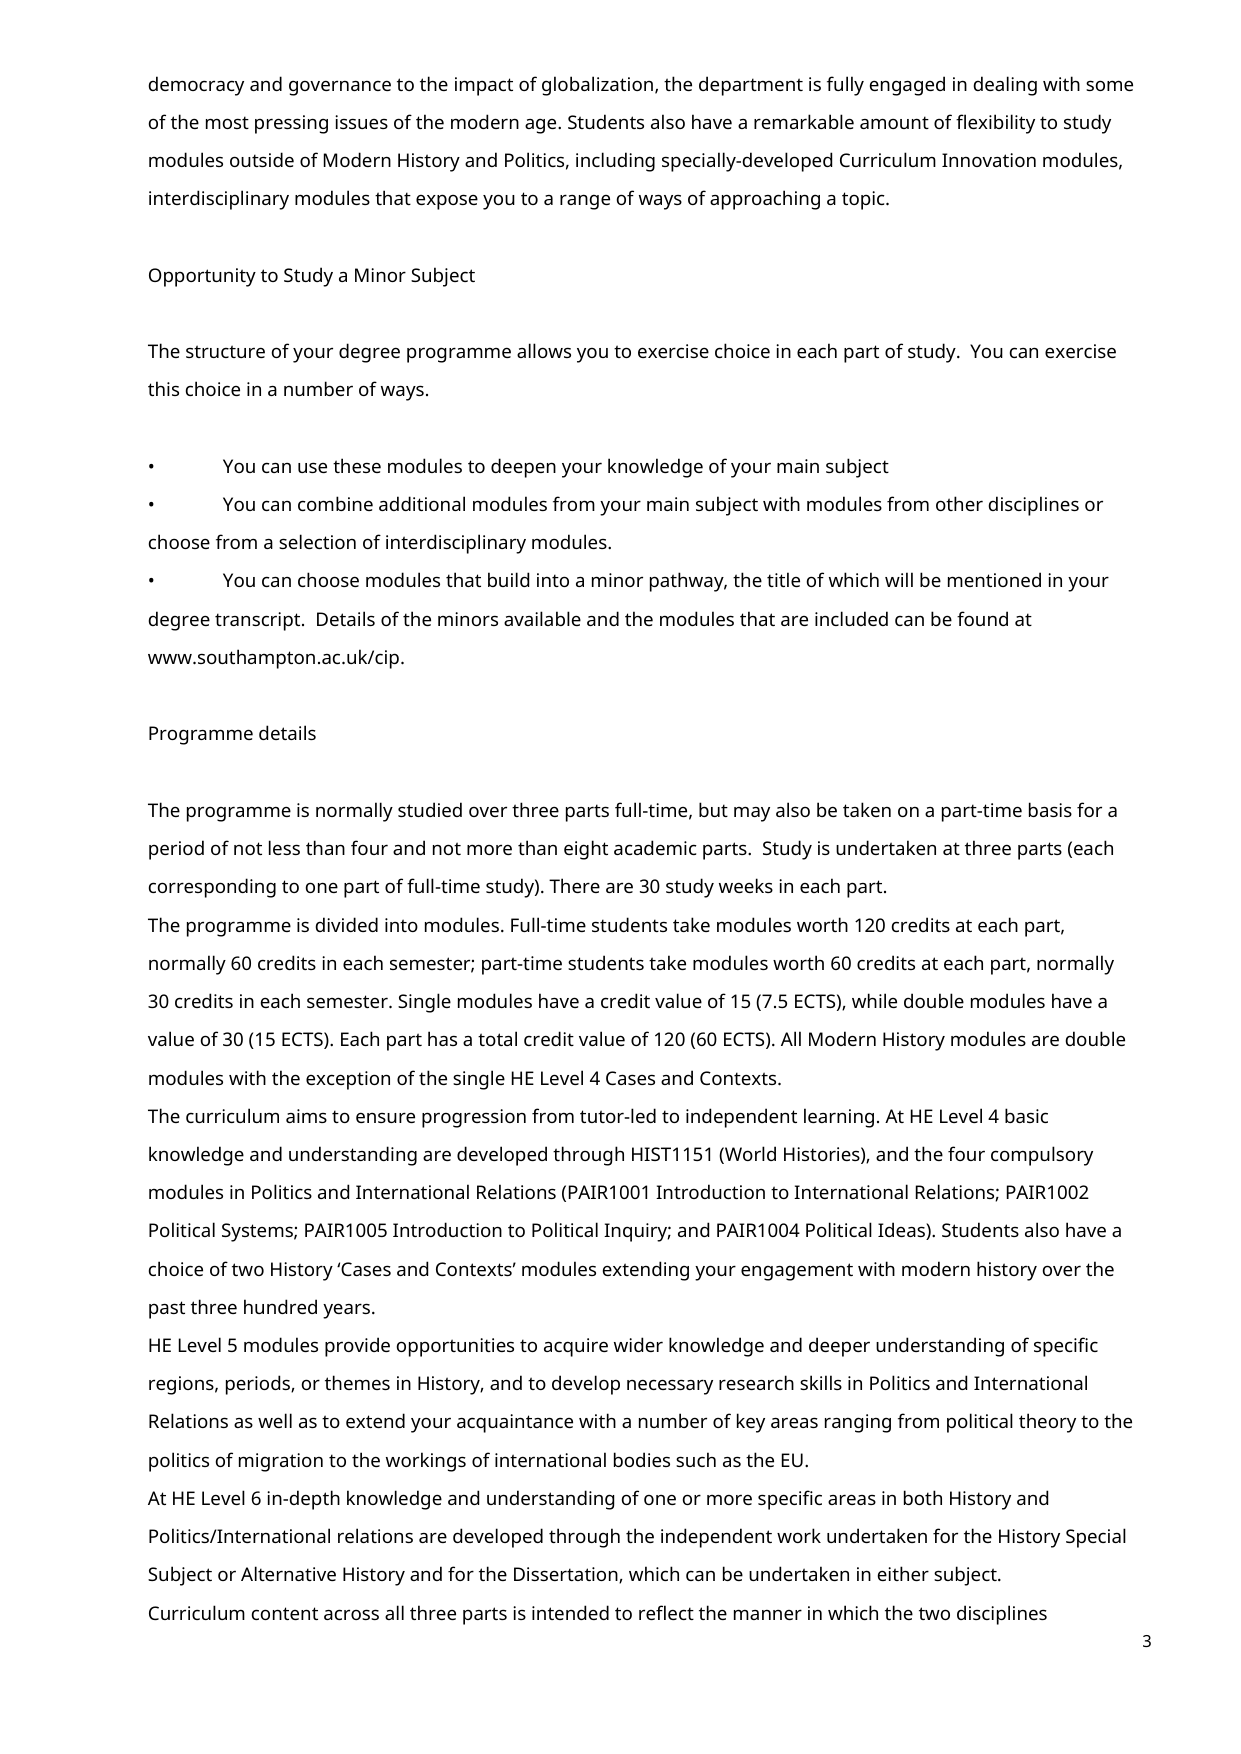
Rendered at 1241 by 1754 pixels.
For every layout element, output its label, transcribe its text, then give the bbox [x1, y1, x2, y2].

table_header democracy and governance to the impact of globalization, the department is fully engaged in dealing with some of the most pressing issues of the modern age. Students also have a remarkable amount of flexibility to study modules outside of Modern History and Politics, including specially-developed Curriculum Innovation modules, interdisciplinary modules that expose you to a range of ways of approaching a topic. Opportunity to Study a Minor Subject The structure of your degree programme allows you to exercise choice in each part of study. You can exercise this choice in a number of ways. • You can use these modules to deepen your knowledge of your main subject • You can combine additional modules from your main subject with modules from other disciplines or choose from a selection of interdisciplinary modules. • You can choose modules that build into a minor pathway, the title of which will be mentioned in your degree transcript. Details of the minors available and the modules that are included can be found at www.southampton.ac.uk/cip. Programme details The programme is normally studied over three parts full-time, but may also be taken on a part-time basis for a period of not less than four and not more than eight academic parts. Study is undertaken at three parts (each corresponding to one part of full-time study). There are 30 study weeks in each part. The programme is divided into modules. Full-time students take modules worth 120 credits at each part, normally 60 credits in each semester; part-time students take modules worth 60 credits at each part, normally 30 credits in each semester. Single modules have a credit value of 15 (7.5 ECTS), while double modules have a value of 30 (15 ECTS). Each part has a total credit value of 120 (60 ECTS). All Modern History modules are double modules with the exception of the single HE Level 4 Cases and Contexts. The curriculum aims to ensure progression from tutor-led to independent learning. At HE Level 4 basic knowledge and understanding are developed through HIST1151 (World Histories), and the four compulsory modules in Politics and International Relations (PAIR1001 Introduction to International Relations; PAIR1002 Political Systems; PAIR1005 Introduction to Political Inquiry; and PAIR1004 Political Ideas). Students also have a choice of two History ‘Cases and Contexts’ modules extending your engagement with modern history over the past three hundred years. HE Level 5 modules provide opportunities to acquire wider knowledge and deeper understanding of specific regions, periods, or themes in History, and to develop necessary research skills in Politics and International Relations as well as to extend your acquaintance with a number of key areas ranging from political theory to the politics of migration to the workings of international bodies such as the EU. At HE Level 6 in-depth knowledge and understanding of one or more specific areas in both History and Politics/International relations are developed through the independent work undertaken for the History Special Subject or Alternative History and for the Dissertation, which can be undertaken in either subject. Curriculum content across all three parts is intended to reflect the manner in which the two disciplines [136, 71, 1152, 1626]
